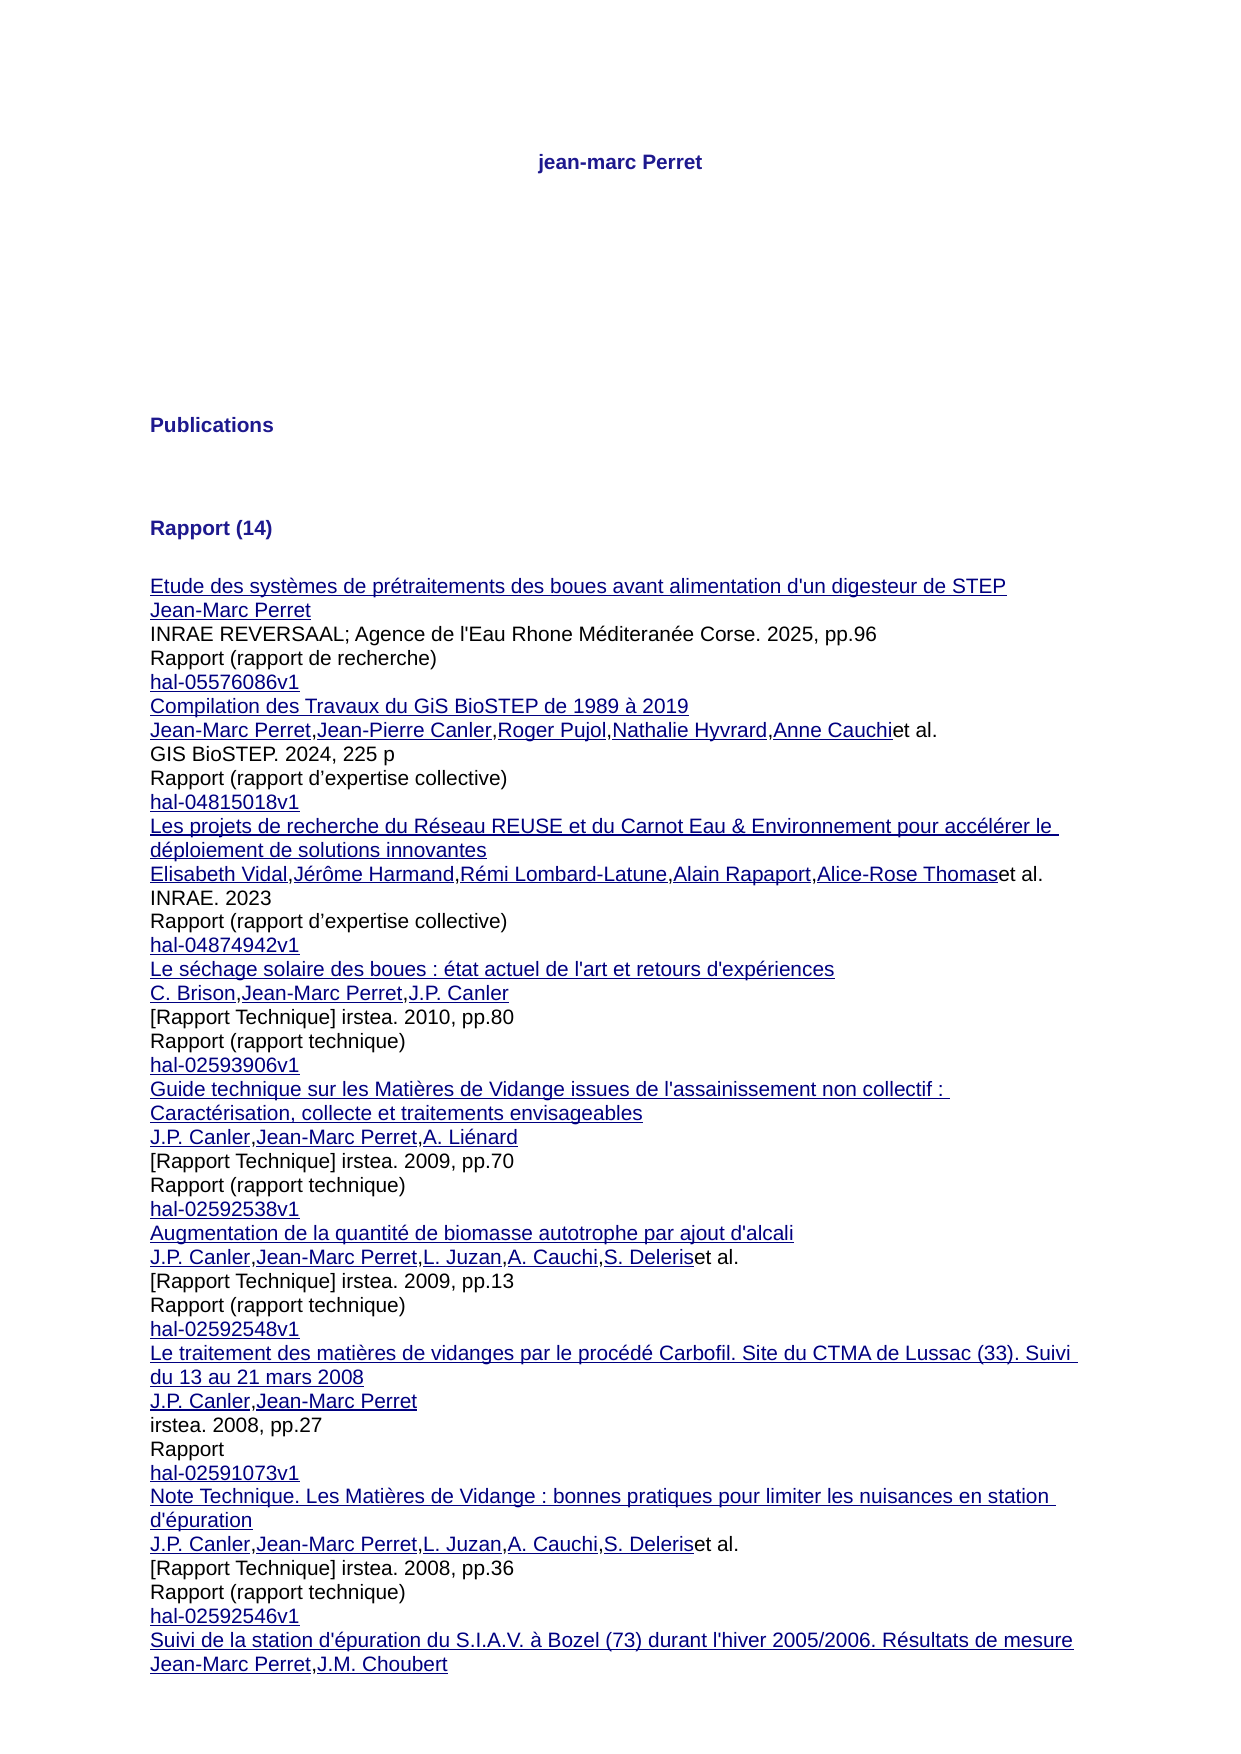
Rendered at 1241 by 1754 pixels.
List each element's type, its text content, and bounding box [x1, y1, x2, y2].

subtitle Rapport (14) [150, 516, 1090, 539]
table_header Etude des systèmes de prétraitements des boues avant alimentation d'un digesteur de STEP Jean-Marc Perret INRAE REVERSAAL; Agence de l'Eau Rhone Méditeranée Corse. 2025, pp.96 Rapport (rapport de recherche) hal-05576086v1 [150, 574, 1090, 694]
table_cell Compilation des Travaux du GiS BioSTEP de 1989 à 2019 Jean-Marc Perret,Jean-Pierre Canler,Roger Pujol,Nathalie Hyvrard,Anne Cauchiet al. GIS BioSTEP. 2024, 225 p Rapport (rapport d’expertise collective) hal-04815018v1 [150, 694, 1090, 813]
table_cell Guide technique sur les Matières de Vidange issues de l'assainissement non collectif : Caractérisation, collecte et traitements envisageables J.P. Canler,Jean-Marc Perret,A. Liénard [Rapport Technique] irstea. 2009, pp.70 Rapport (rapport technique) hal-02592538v1 [150, 1077, 1090, 1221]
table_cell Le séchage solaire des boues : état actuel de l'art et retours d'expériences C. Brison,Jean-Marc Perret,J.P. Canler [Rapport Technique] irstea. 2010, pp.80 Rapport (rapport technique) hal-02593906v1 [150, 957, 1090, 1077]
table_cell Suivi de la station d'épuration du S.I.A.V. à Bozel (73) durant l'hiver 2005/2006. Résultats de mesure Jean-Marc Perret,J.M. Choubert [150, 1628, 1090, 1676]
table_cell Note Technique. Les Matières de Vidange : bonnes pratiques pour limiter les nuisances en station d'épuration J.P. Canler,Jean-Marc Perret,L. Juzan,A. Cauchi,S. Deleriset al. [Rapport Technique] irstea. 2008, pp.36 Rapport (rapport technique) hal-02592546v1 [150, 1484, 1090, 1628]
table_cell Les projets de recherche du Réseau REUSE et du Carnot Eau & Environnement pour accélérer le déploiement de solutions innovantes Elisabeth Vidal,Jérôme Harmand,Rémi Lombard-Latune,Alain Rapaport,Alice-Rose Thomaset al. INRAE. 2023 Rapport (rapport d’expertise collective) hal-04874942v1 [150, 814, 1090, 957]
subtitle jean-marc Perret [150, 150, 1090, 174]
subtitle Publications [150, 412, 1090, 436]
table_cell Augmentation de la quantité de biomasse autotrophe par ajout d'alcali J.P. Canler,Jean-Marc Perret,L. Juzan,A. Cauchi,S. Deleriset al. [Rapport Technique] irstea. 2009, pp.13 Rapport (rapport technique) hal-02592548v1 [150, 1221, 1090, 1341]
table_cell Le traitement des matières de vidanges par le procédé Carbofil. Site du CTMA de Lussac (33). Suivi du 13 au 21 mars 2008 J.P. Canler,Jean-Marc Perret irstea. 2008, pp.27 Rapport hal-02591073v1 [150, 1341, 1090, 1484]
